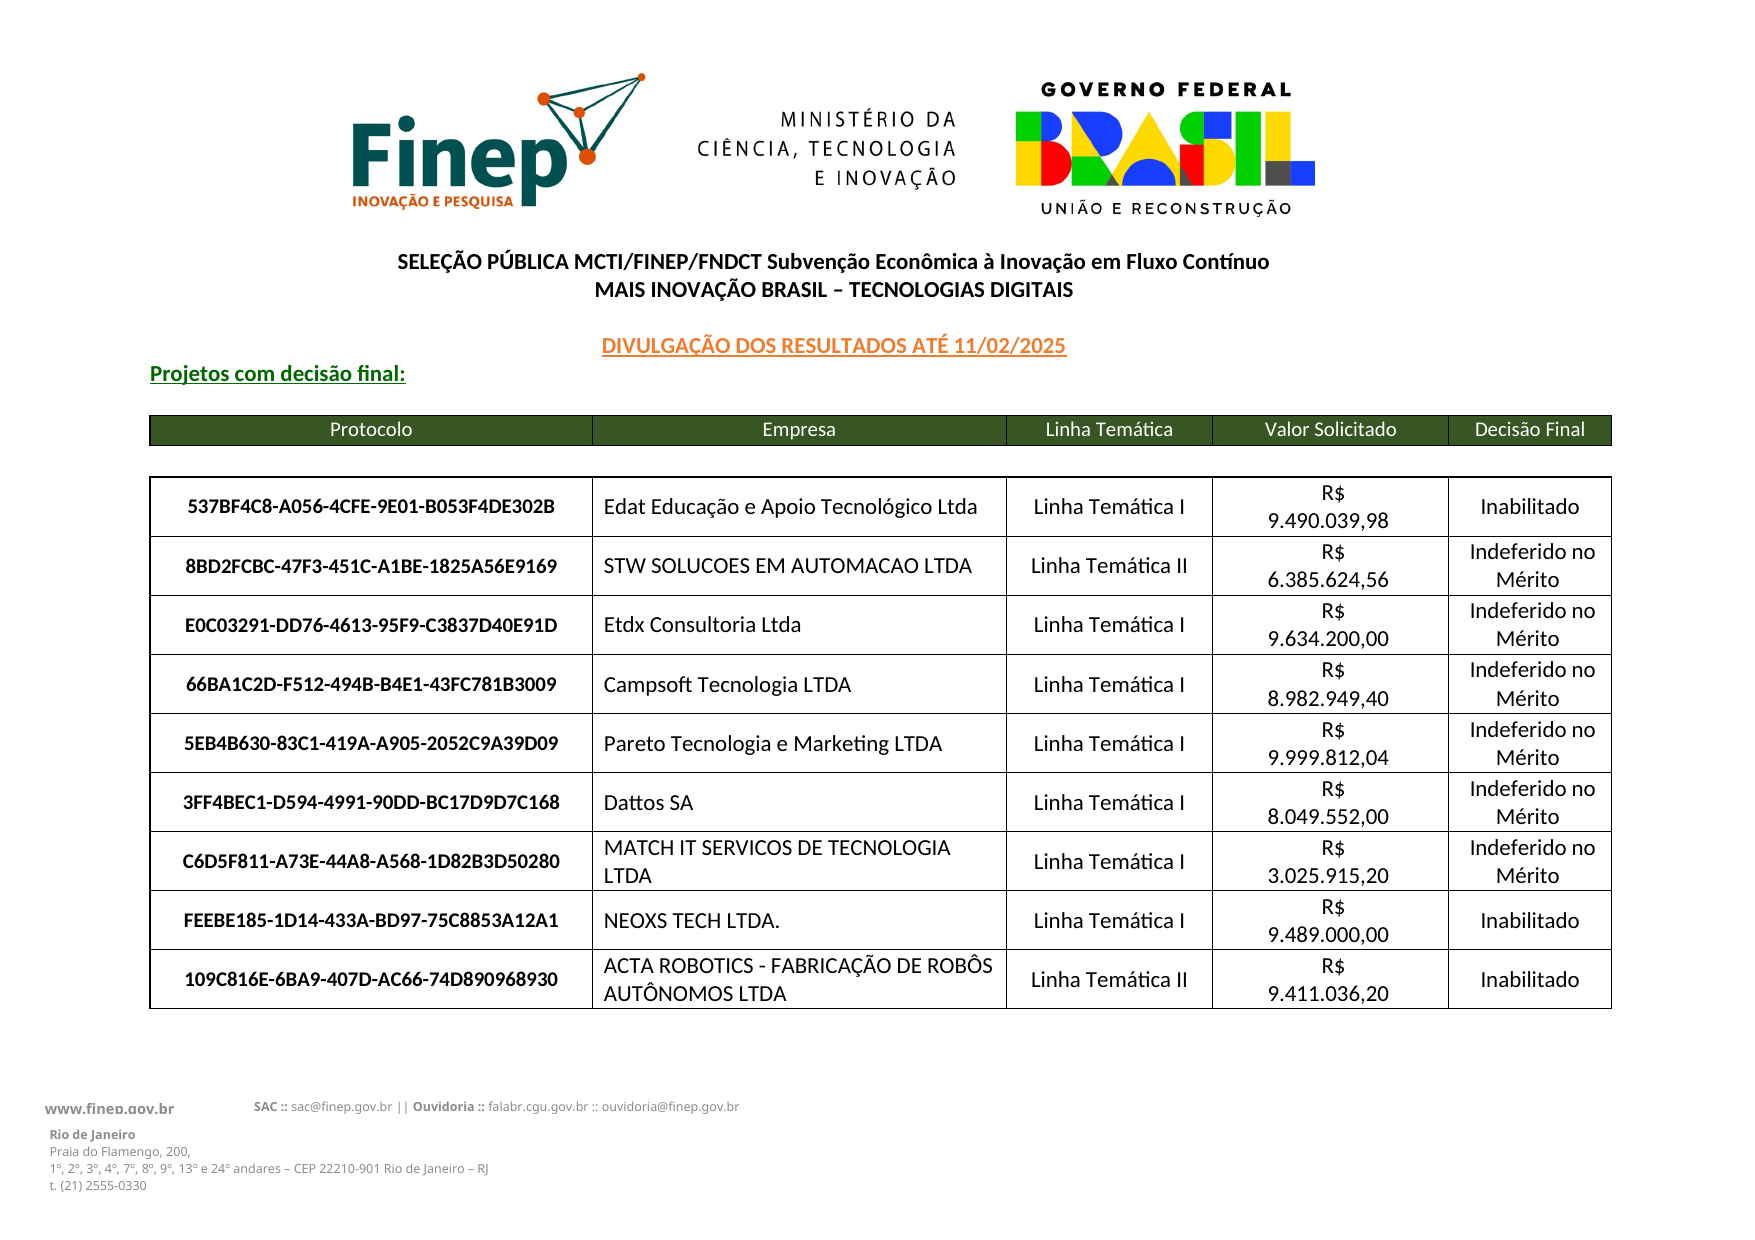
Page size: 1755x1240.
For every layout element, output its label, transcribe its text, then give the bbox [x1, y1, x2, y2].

table_cell Linha Temática II [1007, 950, 1212, 1008]
table_cell Indeferido no Mérito [1449, 655, 1611, 713]
table_cell R$ 3.025.915,20 [1213, 832, 1448, 890]
table_cell Indeferido no Mérito [1449, 537, 1611, 594]
table_cell Etdx Consultoria Ltda [593, 596, 1006, 654]
table_cell Pareto Tecnologia e Marketing LTDA [593, 714, 1006, 772]
table_cell Linha Temática I [1007, 596, 1212, 654]
table_cell Dattos SA [593, 773, 1006, 831]
table_cell ACTA ROBOTICS - FABRICAÇÃO DE ROBÔS AUTÔNOMOS LTDA [593, 950, 1006, 1008]
table_cell 3FF4BEC1-D594-4991-90DD-BC17D9D7C168 [151, 773, 592, 831]
table_cell FEEBE185-1D14-433A-BD97-75C8853A12A1 [151, 891, 592, 949]
table_cell C6D5F811-A73E-44A8-A568-1D82B3D50280 [151, 832, 592, 890]
table_cell R$ 9.411.036,20 [1213, 950, 1448, 1008]
table_cell Indeferido no Mérito [1449, 714, 1611, 772]
table_cell 66BA1C2D-F512-494B-B4E1-43FC781B3009 [151, 655, 592, 713]
table_cell 5EB4B630-83C1-419A-A905-2052C9A39D09 [151, 714, 592, 772]
table_cell Inabilitado [1449, 950, 1611, 1008]
table_cell NEOXS TECH LTDA. [593, 891, 1006, 949]
table_cell Linha Temática I [1007, 714, 1212, 772]
table_cell R$ 9.490.039,98 [1213, 478, 1448, 536]
table_cell Linha Temática I [1007, 478, 1212, 536]
table_cell R$ 9.489.000,00 [1213, 891, 1448, 949]
table_cell Indeferido no Mérito [1449, 773, 1611, 831]
table_cell Linha Temática II [1007, 537, 1212, 594]
table_cell R$ 8.049.552,00 [1213, 773, 1448, 831]
table_cell Indeferido no Mérito [1449, 596, 1611, 654]
table_cell STW SOLUCOES EM AUTOMACAO LTDA [593, 537, 1006, 594]
table_cell 8BD2FCBC-47F3-451C-A1BE-1825A56E9169 [151, 537, 592, 594]
table_cell R$ 9.634.200,00 [1213, 596, 1448, 654]
table_cell Indeferido no Mérito [1449, 832, 1611, 890]
table_cell R$ 6.385.624,56 [1213, 537, 1448, 594]
table_cell Linha Temática I [1007, 655, 1212, 713]
table_cell Inabilitado [1449, 891, 1611, 949]
table_cell MATCH IT SERVICOS DE TECNOLOGIA LTDA [593, 832, 1006, 890]
table_cell 537BF4C8-A056-4CFE-9E01-B053F4DE302B [151, 478, 592, 536]
table_cell R$ 8.982.949,40 [1213, 655, 1448, 713]
table_cell 109C816E-6BA9-407D-AC66-74D890968930 [151, 950, 592, 1008]
table_cell Linha Temática I [1007, 832, 1212, 890]
table_cell Edat Educação e Apoio Tecnológico Ltda [593, 478, 1006, 536]
table_cell Linha Temática I [1007, 891, 1212, 949]
table_cell R$ 9.999.812,04 [1213, 714, 1448, 772]
table_cell E0C03291-DD76-4613-95F9-C3837D40E91D [151, 596, 592, 654]
table_cell Campsoft Tecnologia LTDA [593, 655, 1006, 713]
table_cell Linha Temática I [1007, 773, 1212, 831]
table_cell Inabilitado [1449, 478, 1611, 536]
